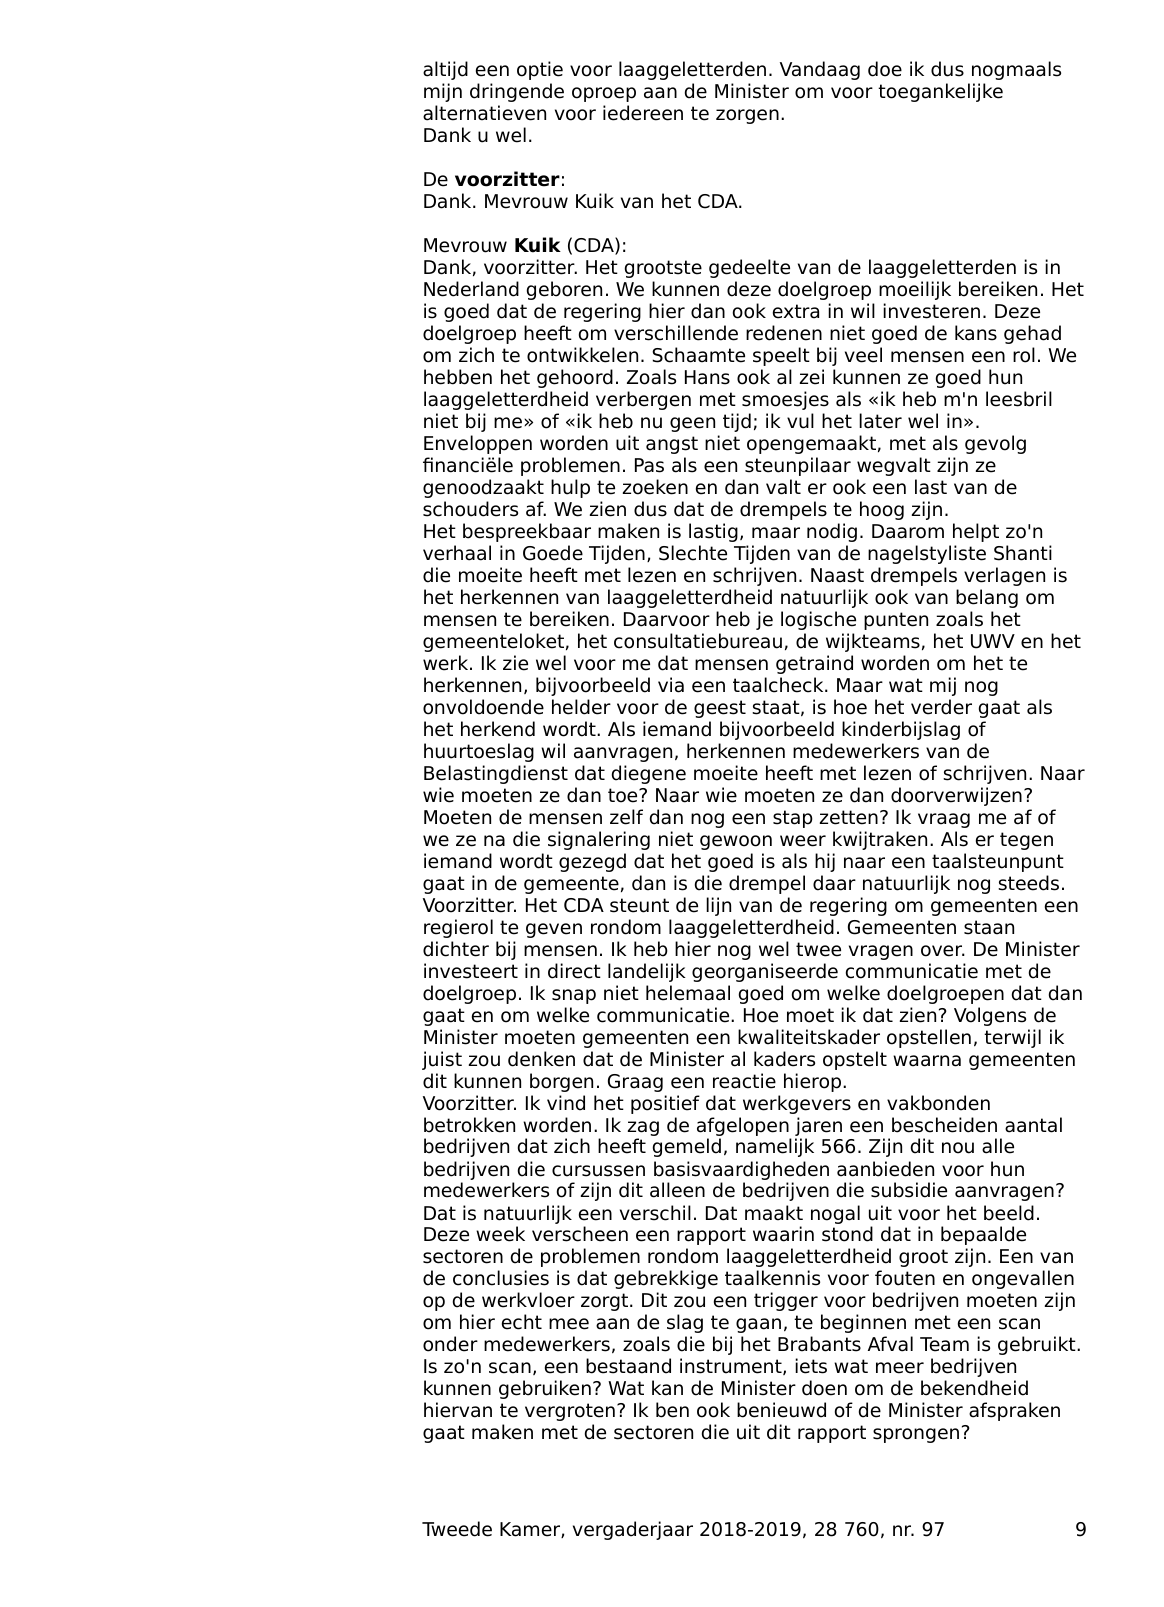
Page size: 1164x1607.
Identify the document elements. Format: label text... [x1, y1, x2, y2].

text Dank, voorzitter. Het grootste gedeelte van de laaggeletterden is in Nederland geboren. We kunnen deze doelgroep moeilijk bereiken. Het is goed dat de regering hier dan ook extra in wil investeren. Deze doelgroep heeft om verschillende redenen niet goed de kans gehad om zich te ontwikkelen. Schaamte speelt bij veel mensen een rol. We hebben het gehoord. Zoals Hans ook al zei kunnen ze goed hun laaggeletterdheid verbergen met smoesjes als «ik heb m'n leesbril niet bij me» of «ik heb nu geen tijd; ik vul het later wel in». Enveloppen worden uit angst niet opengemaakt, met als gevolg financiële problemen. Pas als een steunpilaar wegvalt zijn ze genoodzaakt hulp te zoeken en dan valt er ook een last van de schouders af. We zien dus dat de drempels te hoog zijn. [422, 257, 1087, 521]
text Dank u wel. [422, 125, 1087, 147]
text Mevrouw Kuik (CDA): [422, 235, 1087, 257]
text Het bespreekbaar maken is lastig, maar nodig. Daarom helpt zo'n verhaal in Goede Tijden, Slechte Tijden van de nagelstyliste Shanti die moeite heeft met lezen en schrijven. Naast drempels verlagen is het herkennen van laaggeletterdheid natuurlijk ook van belang om mensen te bereiken. Daarvoor heb je logische punten zoals het gemeenteloket, het consultatiebureau, de wijkteams, het UWV en het werk. Ik zie wel voor me dat mensen getraind worden om het te herkennen, bijvoorbeeld via een taalcheck. Maar wat mij nog onvoldoende helder voor de geest staat, is hoe het verder gaat als het herkend wordt. Als iemand bijvoorbeeld kinderbijslag of huurtoeslag wil aanvragen, herkennen medewerkers van de Belastingdienst dat diegene moeite heeft met lezen of schrijven. Naar wie moeten ze dan toe? Naar wie moeten ze dan doorverwijzen? Moeten de mensen zelf dan nog een stap zetten? Ik vraag me af of we ze na die signalering niet gewoon weer kwijtraken. Als er tegen iemand wordt gezegd dat het goed is als hij naar een taalsteunpunt gaat in de gemeente, dan is die drempel daar natuurlijk nog steeds. [422, 521, 1087, 895]
text Voorzitter. Het CDA steunt de lijn van de regering om gemeenten een regierol te geven rondom laaggeletterdheid. Gemeenten staan dichter bij mensen. Ik heb hier nog wel twee vragen over. De Minister investeert in direct landelijk georganiseerde communicatie met de doelgroep. Ik snap niet helemaal goed om welke doelgroepen dat dan gaat en om welke communicatie. Hoe moet ik dat zien? Volgens de Minister moeten gemeenten een kwaliteitskader opstellen, terwijl ik juist zou denken dat de Minister al kaders opstelt waarna gemeenten dit kunnen borgen. Graag een reactie hierop. [422, 895, 1087, 1092]
text Voorzitter. Ik vind het positief dat werkgevers en vakbonden betrokken worden. Ik zag de afgelopen jaren een bescheiden aantal bedrijven dat zich heeft gemeld, namelijk 566. Zijn dit nou alle bedrijven die cursussen basisvaardigheden aanbieden voor hun medewerkers of zijn dit alleen de bedrijven die subsidie aanvragen? Dat is natuurlijk een verschil. Dat maakt nogal uit voor het beeld. Deze week verscheen een rapport waarin stond dat in bepaalde sectoren de problemen rondom laaggeletterdheid groot zijn. Een van de conclusies is dat gebrekkige taalkennis voor fouten en ongevallen op de werkvloer zorgt. Dit zou een trigger voor bedrijven moeten zijn om hier echt mee aan de slag te gaan, te beginnen met een scan onder medewerkers, zoals die bij het Brabants Afval Team is gebruikt. Is zo'n scan, een bestaand instrument, iets wat meer bedrijven kunnen gebruiken? Wat kan de Minister doen om de bekendheid hiervan te vergroten? Ik ben ook benieuwd of de Minister afspraken gaat maken met de sectoren die uit dit rapport sprongen? [422, 1092, 1087, 1444]
text altijd een optie voor laaggeletterden. Vandaag doe ik dus nogmaals mijn dringende oproep aan de Minister om voor toegankelijke alternatieven voor iedereen te zorgen. [422, 59, 1087, 125]
text Dank. Mevrouw Kuik van het CDA. [422, 191, 1087, 213]
text De voorzitter: [422, 169, 1087, 191]
